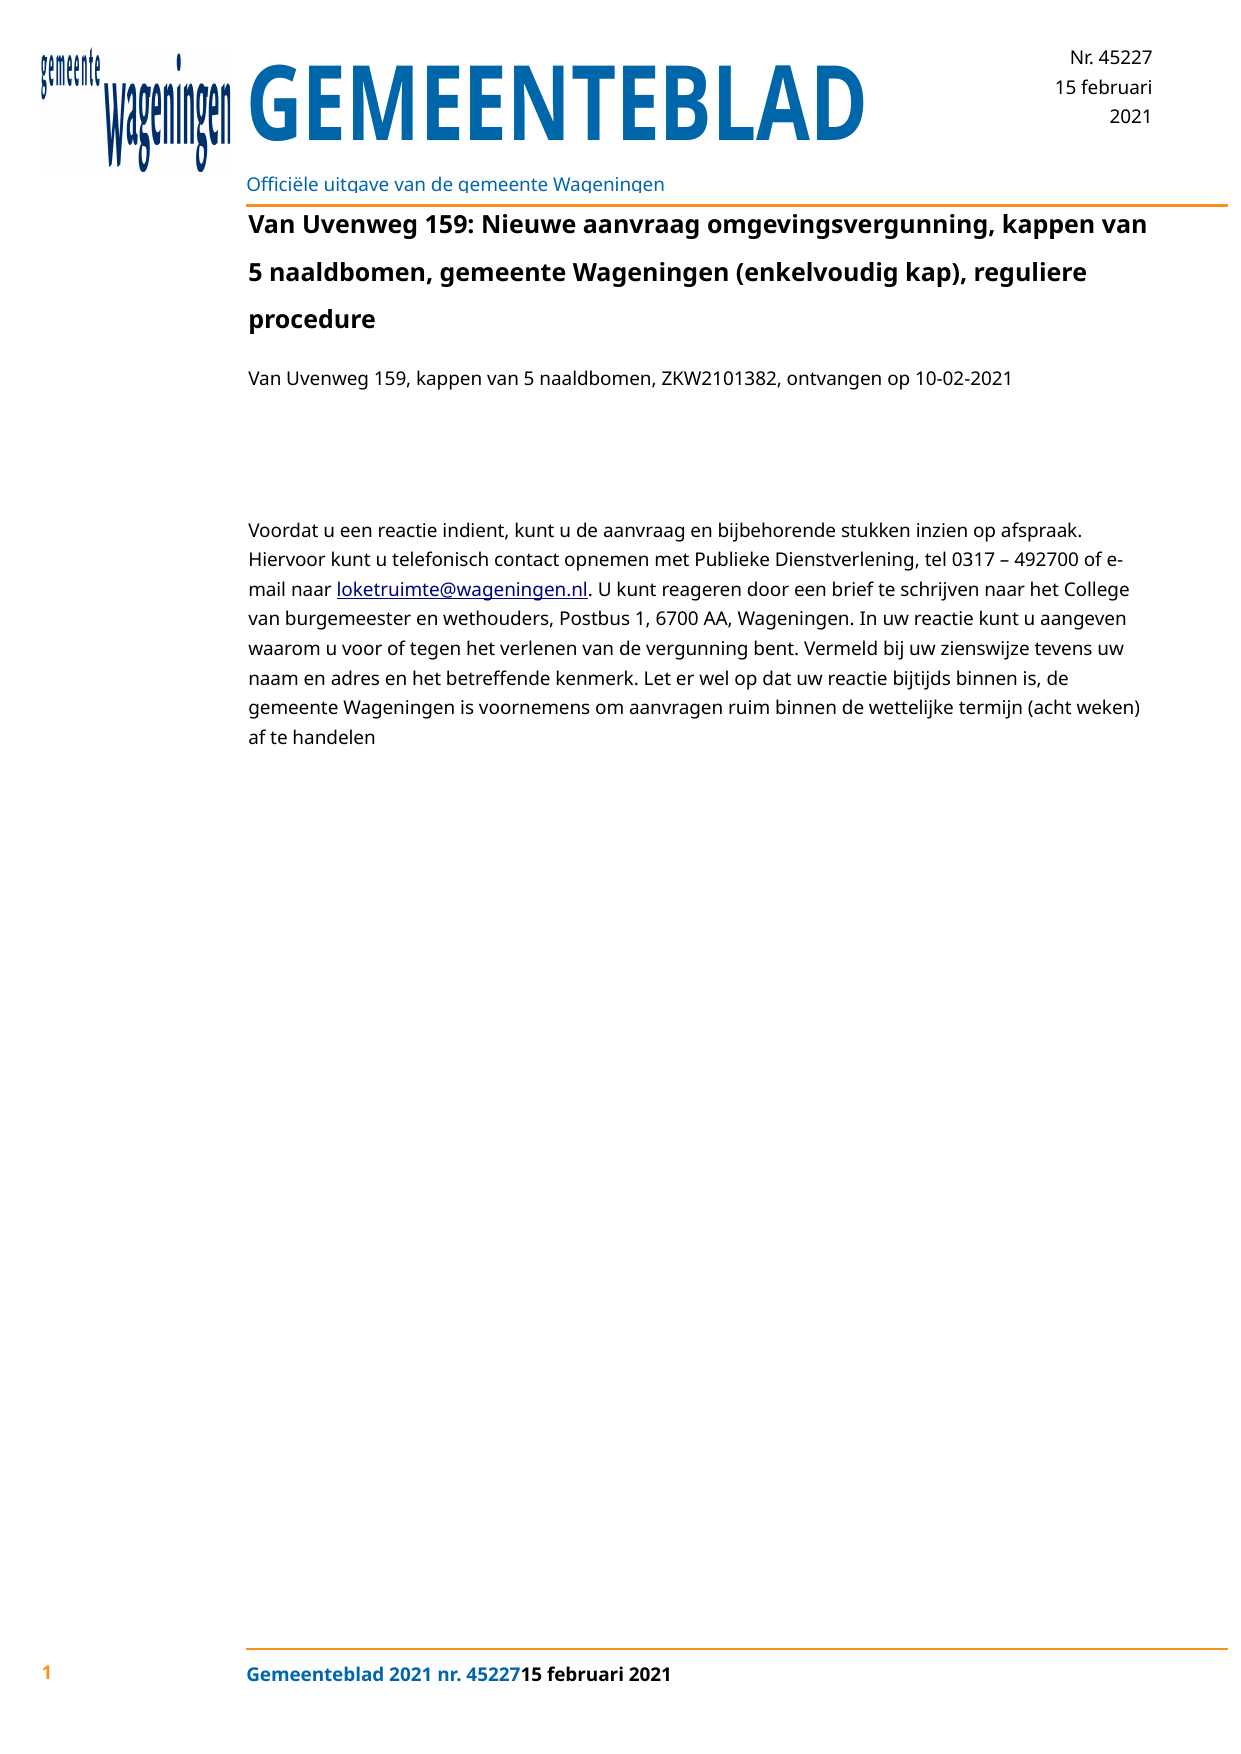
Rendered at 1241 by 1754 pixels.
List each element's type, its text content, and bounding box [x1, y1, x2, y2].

picture [41, 47, 231, 172]
text Van Uvenweg 159, kappen van 5 naaldbomen, ZKW2101382, ontvangen op 10-02-2021 [248, 366, 1152, 391]
text Van Uvenweg 159: Nieuwe aanvraag omgevingsvergunning, kappen van 5 naaldbomen, gemeente Wageningen (enkelvoudig kap), reguliere procedure [248, 207, 1152, 336]
text Voordat u een reactie indient, kunt u de aanvraag en bijbehorende stukken inzien op afspraak. Hiervoor kunt u telefonisch contact opnemen met Publieke Dienstverlening, tel 0317 – 492700 of e-mail naar loketruimte@wageningen.nl. U kunt reageren door een brief te schrijven naar het College van burgemeester en wethouders, Postbus 1, 6700 AA, Wageningen. In uw reactie kunt u aangeven waarom u voor of tegen het verlenen van de vergunning bent. Vermeld bij uw zienswijze tevens uw naam en adres en het betreffende kenmerk. Let er wel op dat uw reactie bijtijds binnen is, de gemeente Wageningen is voornemens om aanvragen ruim binnen de wettelijke termijn (acht weken) af te handelen [248, 517, 1152, 749]
